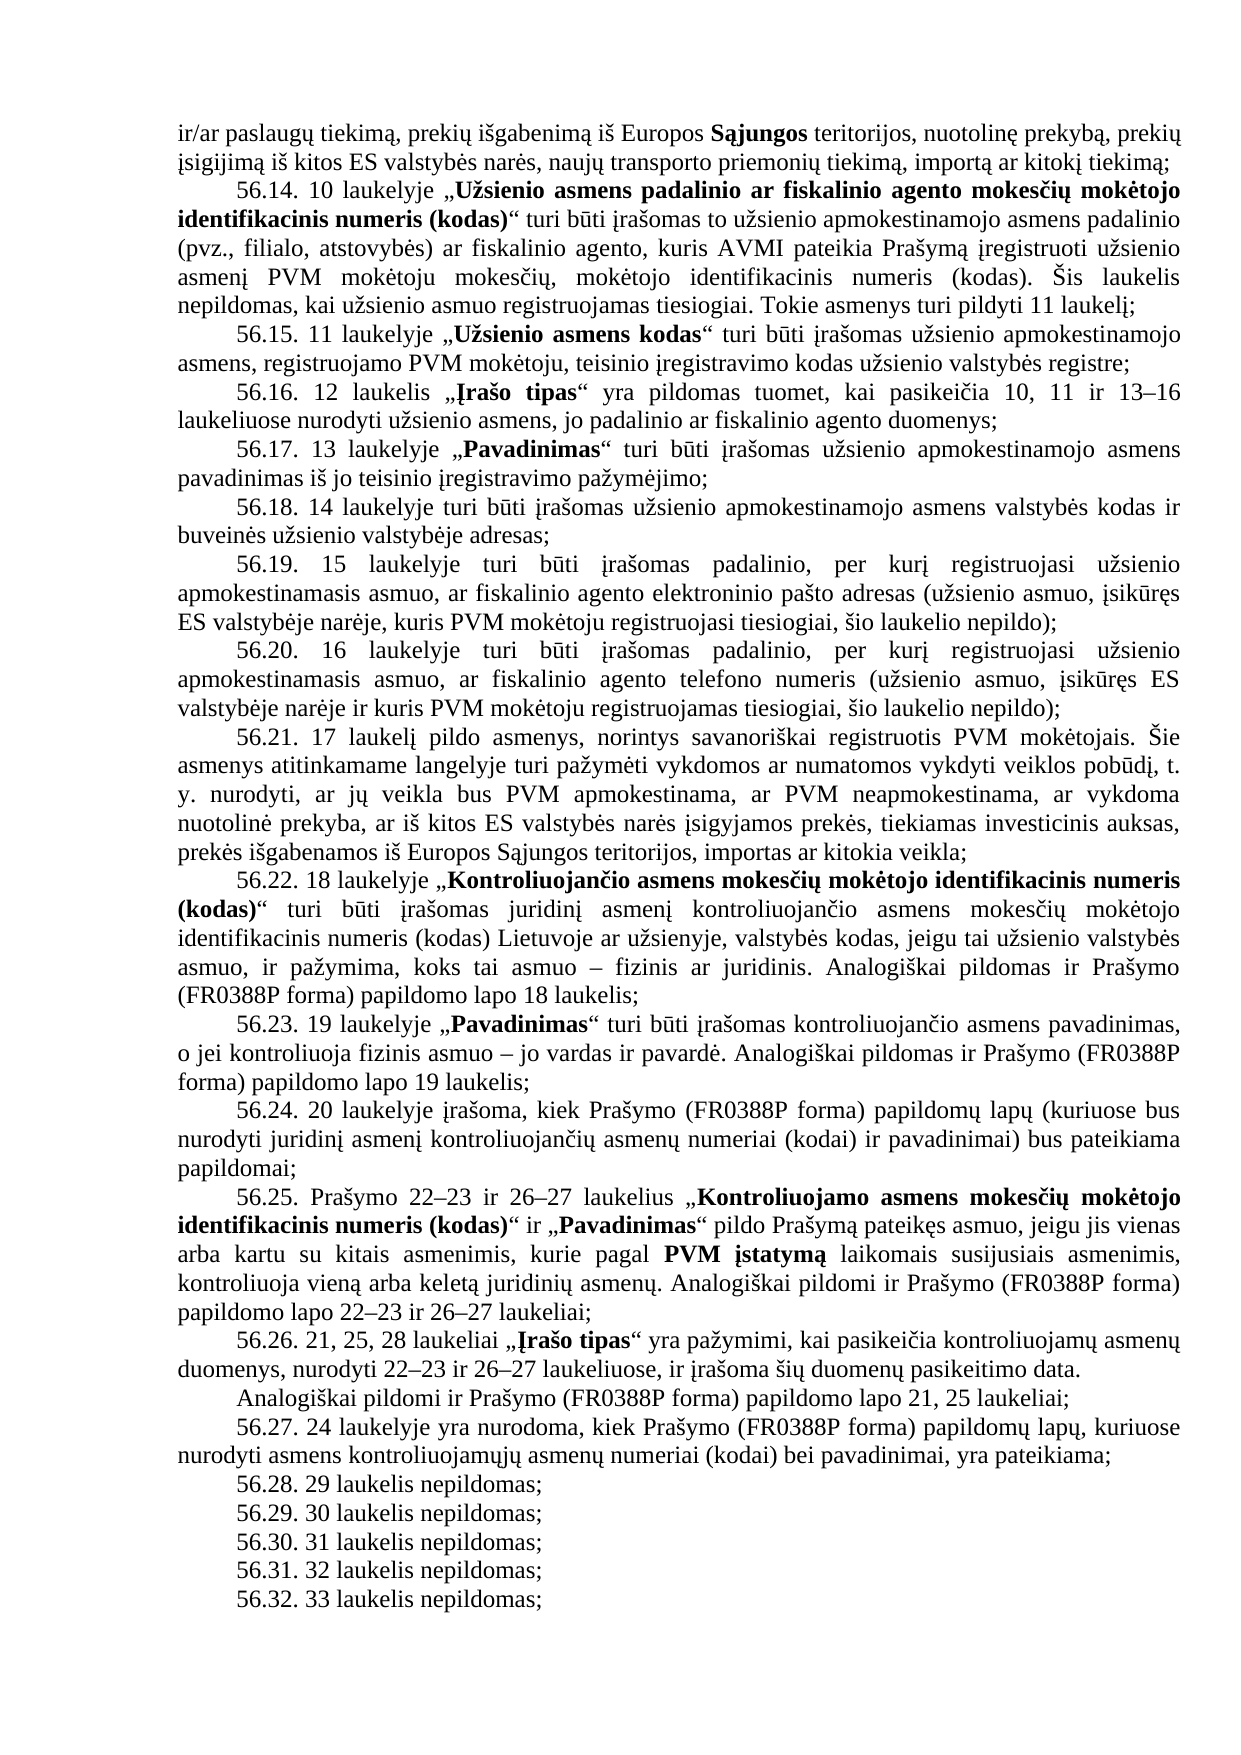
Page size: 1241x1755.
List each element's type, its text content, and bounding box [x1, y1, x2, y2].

text 56.24. 20 laukelyje įrašoma, kiek Prašymo (FR0388P forma) papildomų lapų (kuriuose bus nurodyti juridinį asmenį kontroliuojančių asmenų numeriai (kodai) ir pavadinimai) bus pateikiama papildomai; [177, 1096, 1181, 1182]
text 56.18. 14 laukelyje turi būti įrašomas užsienio apmokestinamojo asmens valstybės kodas ir buveinės užsienio valstybėje adresas; [177, 492, 1181, 549]
text 56.30. 31 laukelis nepildomas; [177, 1527, 1181, 1556]
text Analogiškai pildomi ir Prašymo (FR0388P forma) papildomo lapo 21, 25 laukeliai; [177, 1383, 1181, 1412]
text 56.31. 32 laukelis nepildomas; [177, 1556, 1181, 1584]
text 56.25. Prašymo 22–23 ir 26–27 laukelius „Kontroliuojamo asmens mokesčių mokėtojo identifikacinis numeris (kodas)“ ir „Pavadinimas“ pildo Prašymą pateikęs asmuo, jeigu jis vienas arba kartu su kitais asmenimis, kurie pagal PVM įstatymą laikomais susijusiais asmenimis, kontroliuoja vieną arba keletą juridinių asmenų. Analogiškai pildomi ir Prašymo (FR0388P forma) papildomo lapo 22–23 ir 26–27 laukeliai; [177, 1182, 1181, 1326]
text 56.22. 18 laukelyje „Kontroliuojančio asmens mokesčių mokėtojo identifikacinis numeris (kodas)“ turi būti įrašomas juridinį asmenį kontroliuojančio asmens mokesčių mokėtojo identifikacinis numeris (kodas) Lietuvoje ar užsienyje, valstybės kodas, jeigu tai užsienio valstybės asmuo, ir pažymima, koks tai asmuo – fizinis ar juridinis. Analogiškai pildomas ir Prašymo (FR0388P forma) papildomo lapo 18 laukelis; [177, 866, 1181, 1009]
text 56.27. 24 laukelyje yra nurodoma, kiek Prašymo (FR0388P forma) papildomų lapų, kuriuose nurodyti asmens kontroliuojamųjų asmenų numeriai (kodai) bei pavadinimai, yra pateikiama; [177, 1412, 1181, 1469]
text 56.32. 33 laukelis nepildomas; [177, 1584, 1181, 1613]
text 56.29. 30 laukelis nepildomas; [177, 1498, 1181, 1527]
text 56.14. 10 laukelyje „Užsienio asmens padalinio ar fiskalinio agento mokesčių mokėtojo identifikacinis numeris (kodas)“ turi būti įrašomas to užsienio apmokestinamojo asmens padalinio (pvz., filialo, atstovybės) ar fiskalinio agento, kuris AVMI pateikia Prašymą įregistruoti užsienio asmenį PVM mokėtoju mokesčių, mokėtojo identifikacinis numeris (kodas). Šis laukelis nepildomas, kai užsienio asmuo registruojamas tiesiogiai. Tokie asmenys turi pildyti 11 laukelį; [177, 176, 1181, 319]
text ir/ar paslaugų tiekimą, prekių išgabenimą iš Europos Sąjungos teritorijos, nuotolinę prekybą, prekių įsigijimą iš kitos ES valstybės narės, naujų transporto priemonių tiekimą, importą ar kitokį tiekimą; [177, 118, 1181, 176]
text 56.21. 17 laukelį pildo asmenys, norintys savanoriškai registruotis PVM mokėtojais. Šie asmenys atitinkamame langelyje turi pažymėti vykdomos ar numatomos vykdyti veiklos pobūdį, t. y. nurodyti, ar jų veikla bus PVM apmokestinama, ar PVM neapmokestinama, ar vykdoma nuotolinė prekyba, ar iš kitos ES valstybės narės įsigyjamos prekės, tiekiamas investicinis auksas, prekės išgabenamos iš Europos Sąjungos teritorijos, importas ar kitokia veikla; [177, 722, 1181, 866]
text 56.19. 15 laukelyje turi būti įrašomas padalinio, per kurį registruojasi užsienio apmokestinamasis asmuo, ar fiskalinio agento elektroninio pašto adresas (užsienio asmuo, įsikūręs ES valstybėje narėje, kuris PVM mokėtoju registruojasi tiesiogiai, šio laukelio nepildo); [177, 549, 1181, 636]
text 56.20. 16 laukelyje turi būti įrašomas padalinio, per kurį registruojasi užsienio apmokestinamasis asmuo, ar fiskalinio agento telefono numeris (užsienio asmuo, įsikūręs ES valstybėje narėje ir kuris PVM mokėtoju registruojamas tiesiogiai, šio laukelio nepildo); [177, 636, 1181, 722]
text 56.26. 21, 25, 28 laukeliai „Įrašo tipas“ yra pažymimi, kai pasikeičia kontroliuojamų asmenų duomenys, nurodyti 22–23 ir 26–27 laukeliuose, ir įrašoma šių duomenų pasikeitimo data. [177, 1326, 1181, 1383]
text 56.15. 11 laukelyje „Užsienio asmens kodas“ turi būti įrašomas užsienio apmokestinamojo asmens, registruojamo PVM mokėtoju, teisinio įregistravimo kodas užsienio valstybės registre; [177, 319, 1181, 377]
text 56.17. 13 laukelyje „Pavadinimas“ turi būti įrašomas užsienio apmokestinamojo asmens pavadinimas iš jo teisinio įregistravimo pažymėjimo; [177, 434, 1181, 492]
text 56.16. 12 laukelis „Įrašo tipas“ yra pildomas tuomet, kai pasikeičia 10, 11 ir 13–16 laukeliuose nurodyti užsienio asmens, jo padalinio ar fiskalinio agento duomenys; [177, 377, 1181, 434]
text 56.23. 19 laukelyje „Pavadinimas“ turi būti įrašomas kontroliuojančio asmens pavadinimas, o jei kontroliuoja fizinis asmuo – jo vardas ir pavardė. Analogiškai pildomas ir Prašymo (FR0388P forma) papildomo lapo 19 laukelis; [177, 1009, 1181, 1096]
text 56.28. 29 laukelis nepildomas; [177, 1469, 1181, 1498]
